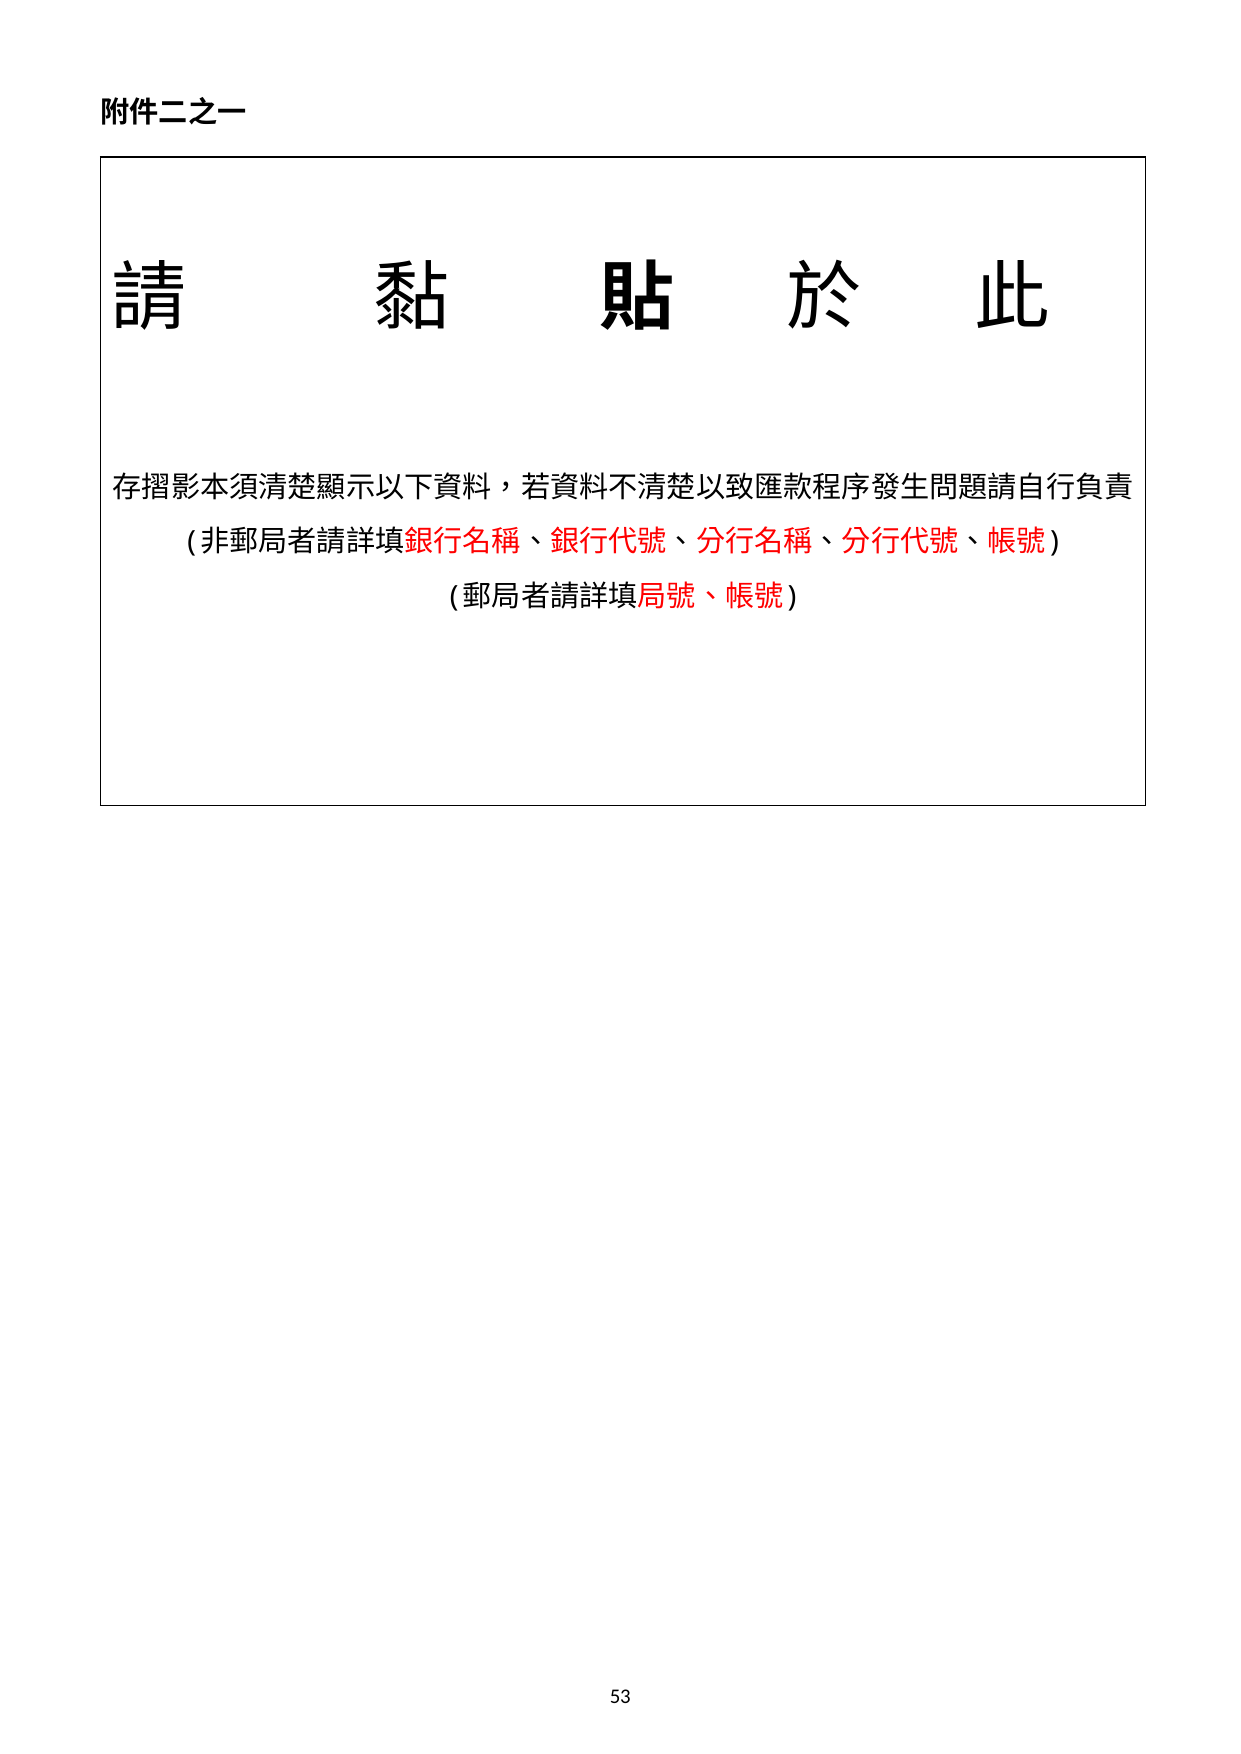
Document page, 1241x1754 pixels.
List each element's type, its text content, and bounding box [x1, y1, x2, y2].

table_header 請 黏 貼 於 此 存摺影本須清楚顯示以下資料，若資料不清楚以致匯款程序發生問題請自行負責 (非郵局者請詳填銀行名稱、銀行代號、分行名稱、分行代號、帳號) (郵局者請詳填局號、帳號) [101, 158, 1145, 805]
